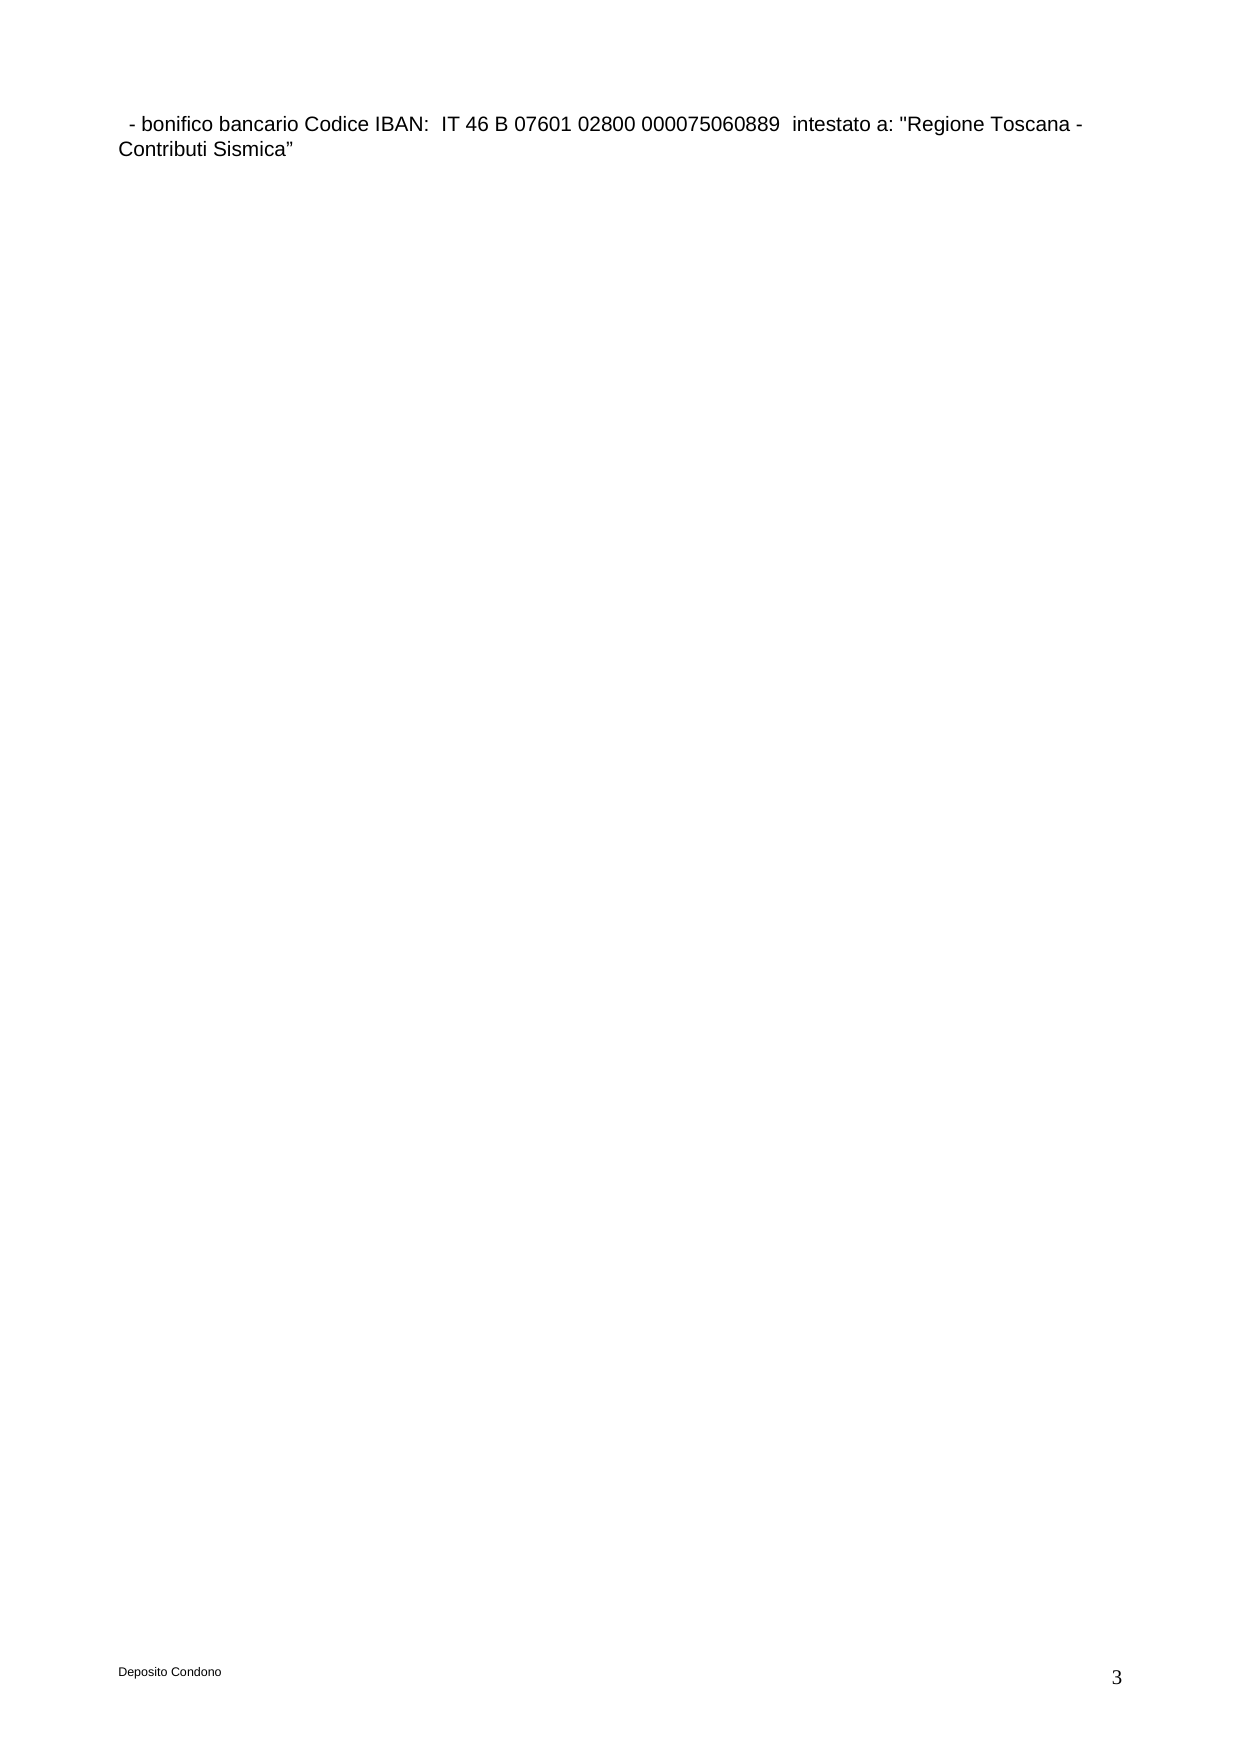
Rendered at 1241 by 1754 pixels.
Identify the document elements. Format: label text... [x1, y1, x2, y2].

text - bonifico bancario Codice IBAN: IT 46 B 07601 02800 000075060889 intestato a: "Regione Toscana - Contributi Sismica” [118, 112, 1122, 160]
